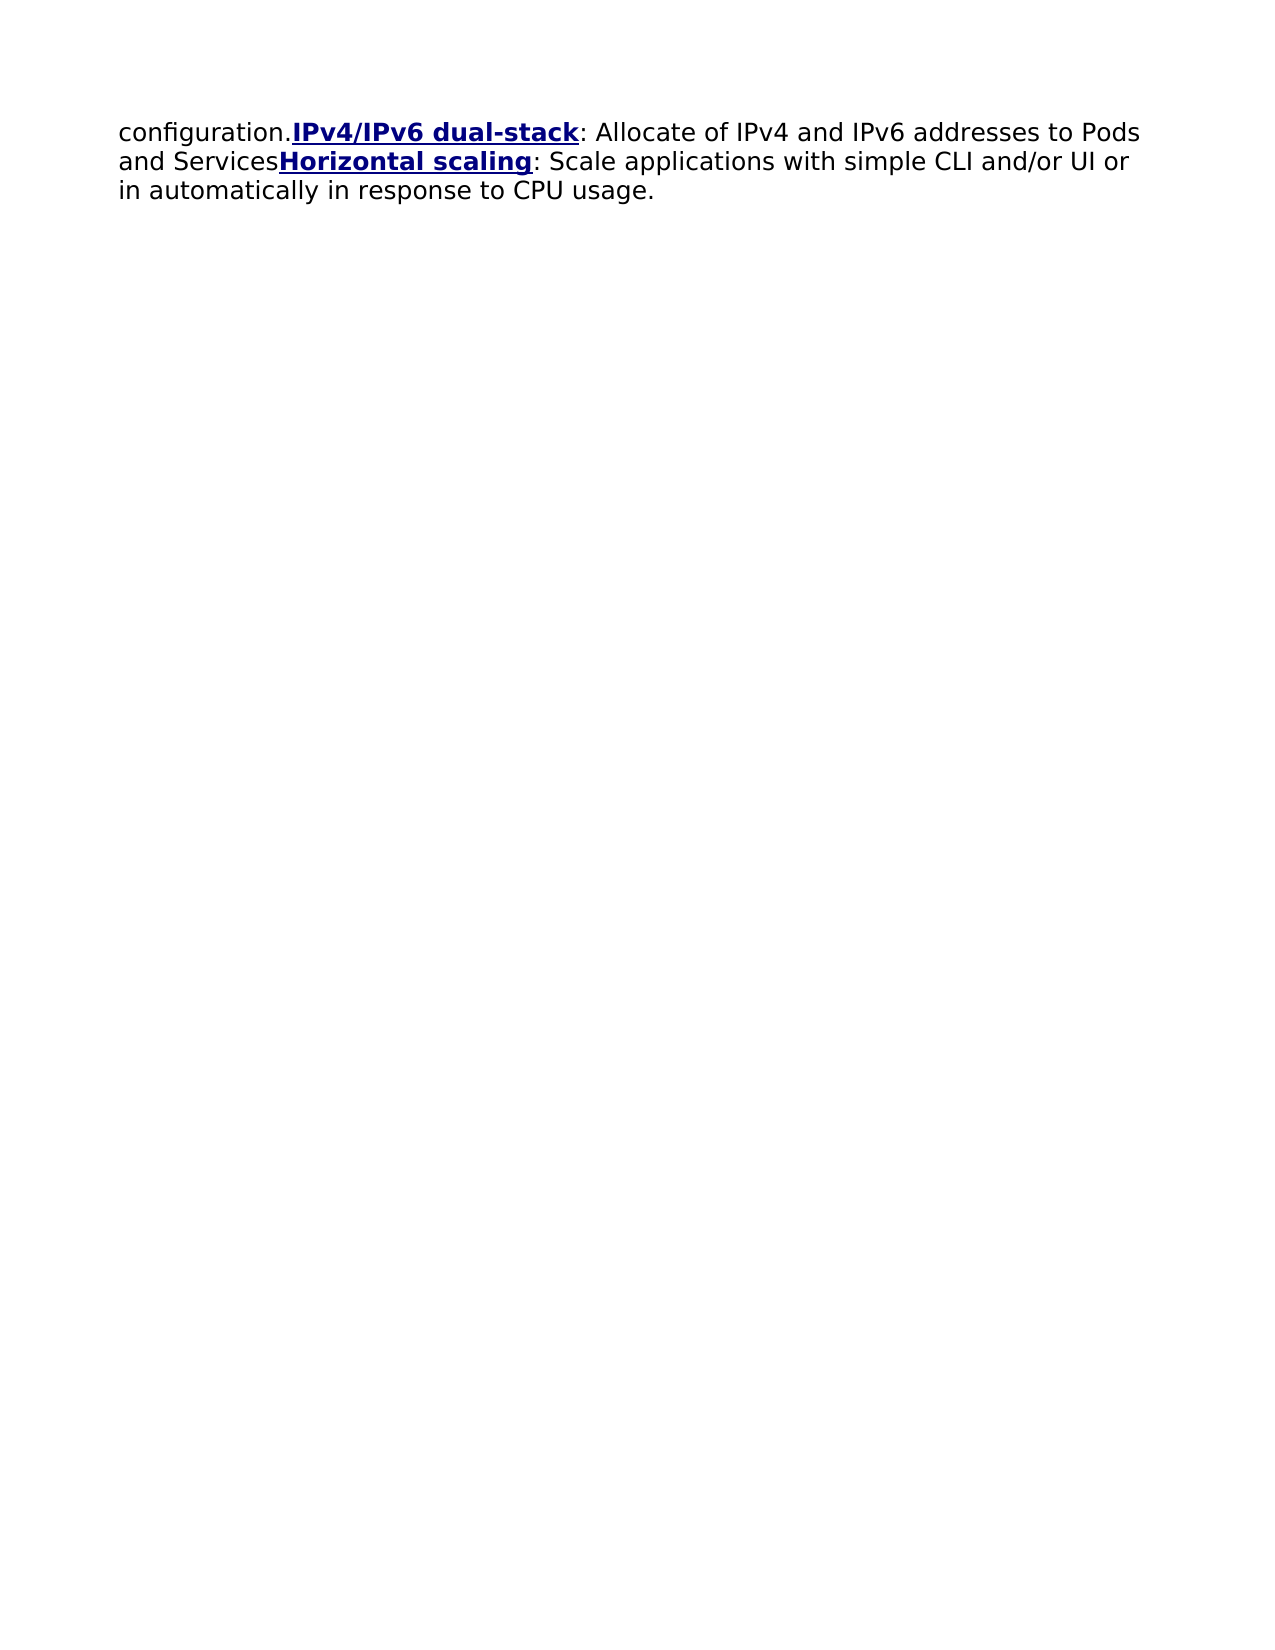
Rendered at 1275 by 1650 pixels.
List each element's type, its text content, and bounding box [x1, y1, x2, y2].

text configuration.IPv4/IPv6 dual-stack: Allocate of IPv4 and IPv6 addresses to Pods and ServicesHorizontal scaling: Scale applications with simple CLI and/or UI or in automatically in response to CPU usage. [118, 118, 1157, 206]
